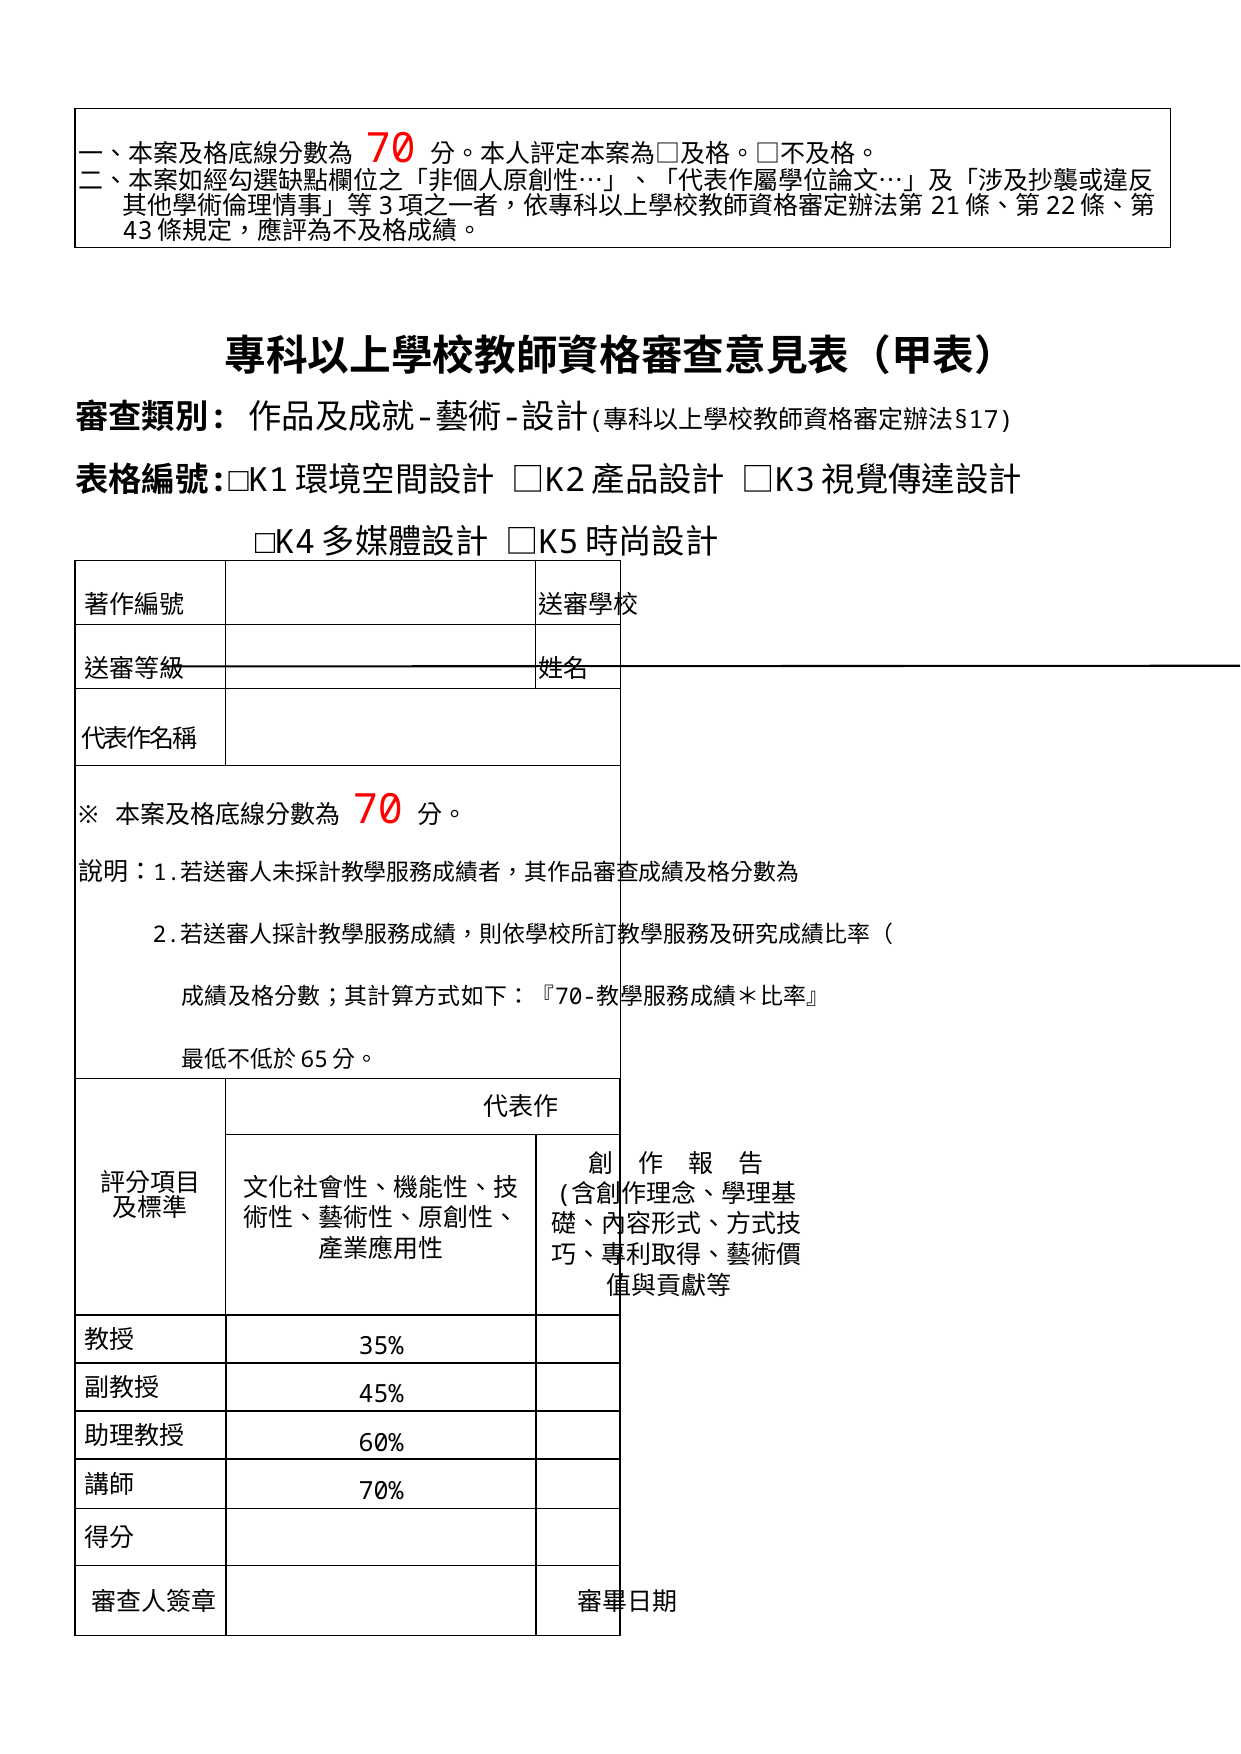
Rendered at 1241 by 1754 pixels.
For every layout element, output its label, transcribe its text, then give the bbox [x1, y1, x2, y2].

table_cell 姓名 [536, 625, 620, 665]
table_cell [227, 1509, 535, 1564]
table_cell 文化社會性、機能性、技術性、藝術性、原創性、產業應用性 [226, 1135, 535, 1314]
table_cell 代表作名稱 [76, 689, 225, 764]
table_cell 助理教授 [76, 1412, 225, 1458]
table_cell 50% [537, 1316, 619, 1362]
table_cell 姓名 [573, 670, 583, 676]
table_cell 30% [537, 1412, 619, 1458]
table_cell [227, 1566, 535, 1635]
table_header [226, 561, 535, 624]
table_cell [537, 1509, 619, 1564]
table_cell 審畢日期 [537, 1566, 619, 1635]
table_cell 20% [537, 1460, 619, 1507]
table_cell 評分項目 及標準 [76, 1079, 225, 1314]
table_cell 45% [227, 1364, 535, 1410]
table_cell 送審等級 [76, 625, 225, 687]
table_cell 40% [537, 1364, 619, 1410]
table_cell 70% [227, 1460, 535, 1507]
table_cell 姓名 [571, 660, 579, 665]
table_cell 35% [227, 1316, 535, 1362]
table_header 送審學校 [536, 561, 620, 624]
table_cell 姓名 [536, 668, 620, 687]
table_cell 教授 [76, 1316, 225, 1362]
table_cell [226, 668, 535, 687]
table_cell [226, 625, 535, 665]
text 審查類別: 作品及成就-藝術-設計(專科以上學校教師資格審定辦法§17) [75, 373, 1165, 435]
text □K4多媒體設計 □K5時尚設計 [75, 498, 1165, 560]
table_cell 副教授 [76, 1364, 225, 1410]
table_cell 一、本案及格底線分數為 70 分。本人評定本案為□及格。□不及格。 二、本案如經勾選缺點欄位之「非個人原創性…」、「代表作屬學位論文…」及「涉及抄襲或違反其他學術倫理情事」等3項之一者，依專科以上學校教師資格審定辦法第21條、第22條、第43條規定，應評為不及格成績。 [76, 109, 1170, 247]
table_cell 得分 [76, 1509, 225, 1564]
table_cell 60% [227, 1412, 535, 1458]
text 表格編號:□K1環境空間設計 □K2產品設計 □K3視覺傳達設計 [75, 435, 1165, 498]
table_cell 審查人簽章 [76, 1566, 225, 1635]
table_header 著作編號 [76, 561, 225, 624]
table_cell 講師 [76, 1460, 225, 1507]
table_cell 本案及格底線分數為 70 分。 說明：1.若送審人未採計教學服務成績者，其作品審查成績及格分數為70分。 2.若送審人採計教學服務成績，則依學校所訂教學服務及研究成績比率（20-30﹪）計算其作品審查成績及格分數；其計算方式如下：『70-教學服務成績＊比率』/研究成績所佔比率，但及格分數最低不低於65分。 [76, 766, 620, 1078]
table_cell 代表作 [226, 1079, 619, 1133]
text 專科以上學校教師資格審查意見表（甲表） [75, 310, 1165, 373]
table_cell 創 作 報 告 (含創作理念、學理基礎、內容形式、方式技巧、專利取得、藝術價值與貢獻等) [537, 1135, 619, 1314]
table_cell [226, 689, 620, 764]
